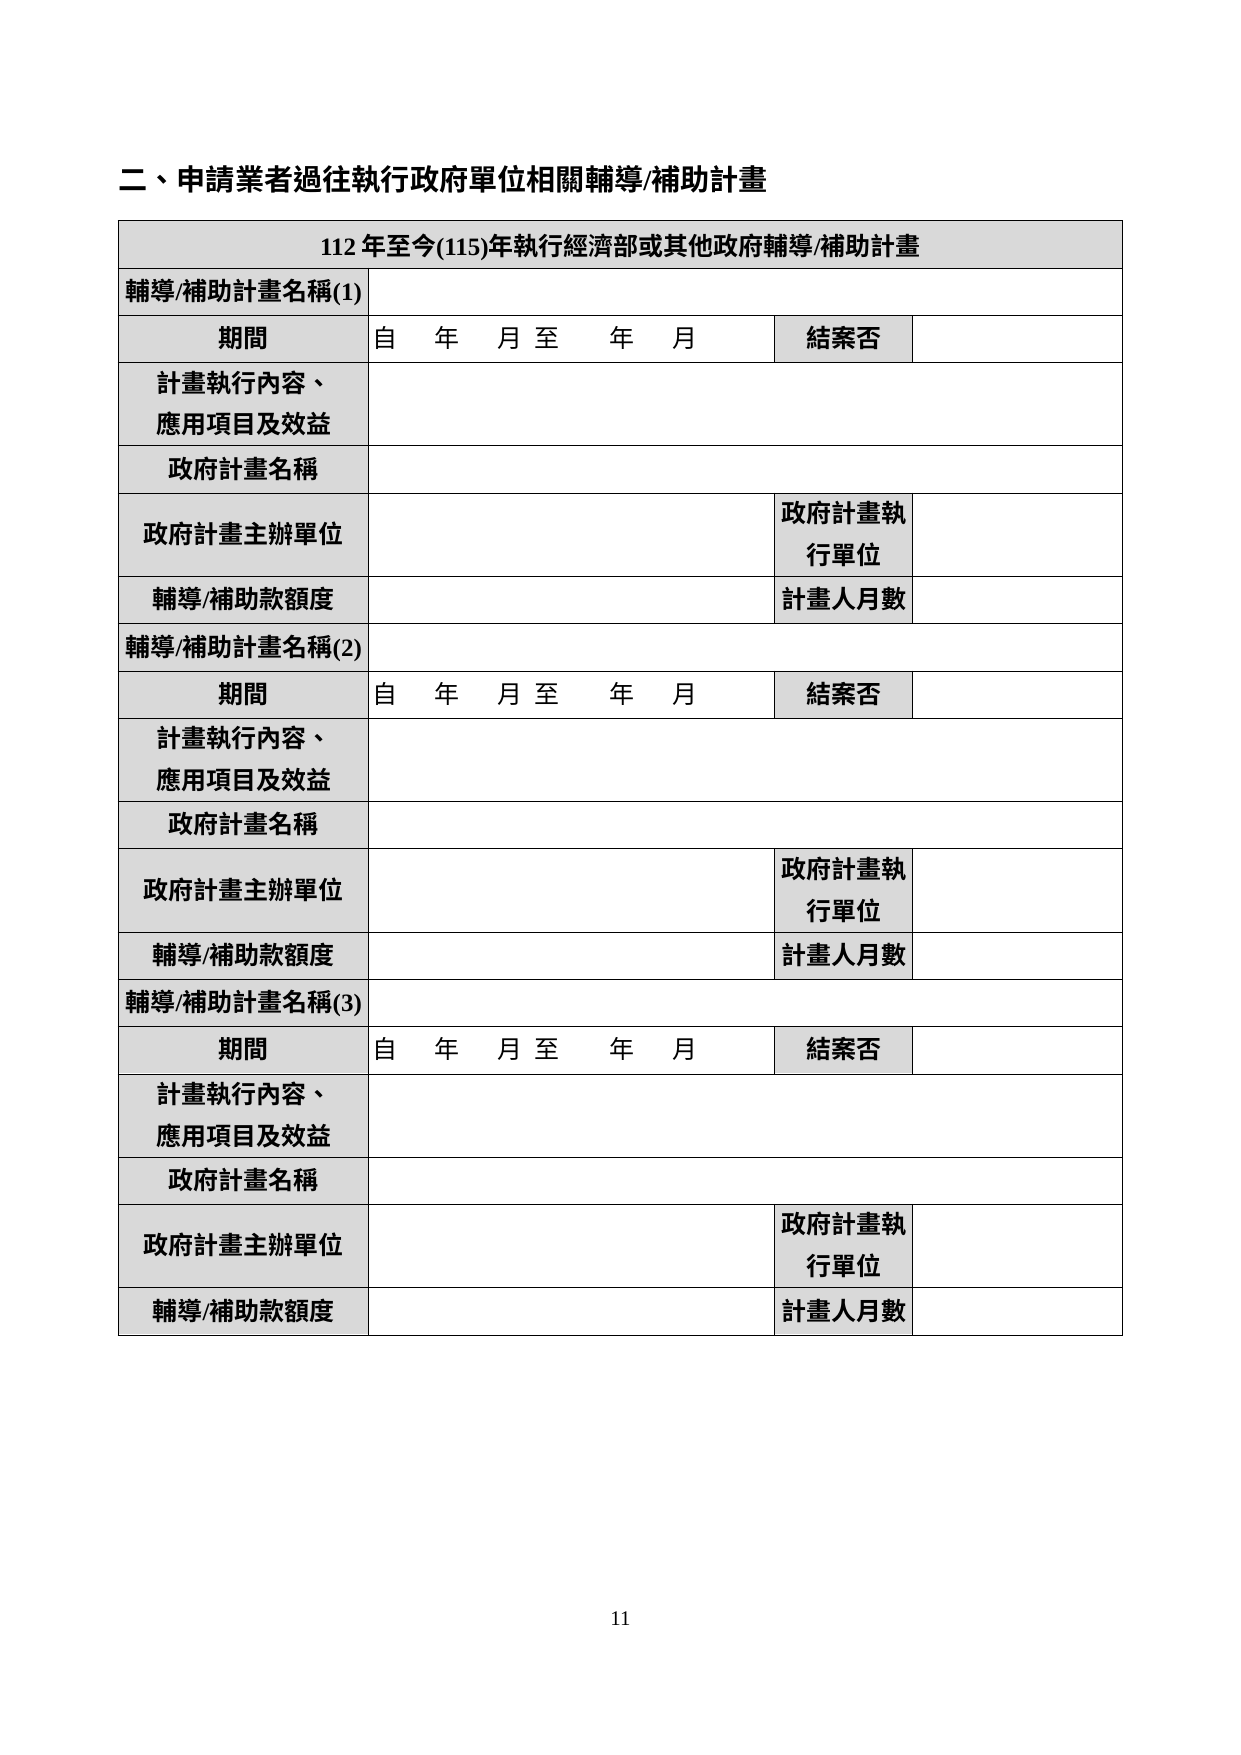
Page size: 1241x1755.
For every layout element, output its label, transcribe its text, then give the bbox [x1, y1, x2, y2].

table_cell 輔導/補助計畫名稱(1) [119, 269, 368, 315]
table_cell [369, 849, 774, 932]
table_cell [369, 577, 774, 623]
table_cell 輔導/補助計畫名稱(3) [119, 980, 368, 1026]
table_cell 自 年 月 至 年 月 [369, 316, 774, 362]
table_cell 政府計畫名稱 [119, 1158, 368, 1204]
table_cell 輔導/補助款額度 [119, 577, 368, 623]
table_cell [913, 1288, 1122, 1334]
table_cell [369, 933, 774, 979]
table_cell 政府計畫執行單位 [775, 849, 912, 932]
table_cell 輔導/補助款額度 [119, 933, 368, 979]
table_cell 計畫人月數 [775, 577, 912, 623]
table_cell 政府計畫主辦單位 [119, 1205, 368, 1287]
table_cell [369, 1075, 1122, 1157]
table_cell 輔導/補助計畫名稱(2) [119, 624, 368, 671]
table_cell 政府計畫主辦單位 [119, 849, 368, 932]
table_cell 政府計畫執行單位 [775, 494, 912, 576]
table_header 112年至今(115)年執行經濟部或其他政府輔導/補助計畫 [119, 221, 1122, 268]
table_cell [913, 1205, 1122, 1287]
table_cell [913, 316, 1122, 362]
table_cell 期間 [119, 1027, 368, 1073]
table_cell 政府計畫主辦單位 [119, 494, 368, 576]
table_cell [369, 1288, 774, 1334]
table_cell 計畫執行內容、 應用項目及效益 [119, 719, 368, 801]
table_cell [913, 1027, 1122, 1073]
table_cell 計畫執行內容、 應用項目及效益 [119, 363, 368, 445]
table_cell 輔導/補助款額度 [119, 1288, 368, 1334]
table_cell 計畫人月數 [775, 1288, 912, 1334]
table_cell 自 年 月 至 年 月 [369, 672, 774, 718]
table_cell 結案否 [775, 672, 912, 718]
table_cell 計畫執行內容、 應用項目及效益 [119, 1075, 368, 1157]
table_cell [369, 494, 774, 576]
table_cell 政府計畫名稱 [119, 446, 368, 493]
table_cell 結案否 [775, 316, 912, 362]
table_cell 政府計畫名稱 [119, 802, 368, 848]
table_cell [369, 363, 1122, 445]
table_cell [369, 1205, 774, 1287]
subtitle 二、申請業者過往執行政府單位相關輔導/補助計畫 [118, 136, 1122, 198]
table_cell [369, 269, 1122, 315]
table_cell [913, 577, 1122, 623]
table_cell 結案否 [775, 1027, 912, 1073]
table_cell 自 年 月 至 年 月 [369, 1027, 774, 1073]
table_cell 期間 [119, 316, 368, 362]
table_cell [369, 719, 1122, 801]
table_cell [913, 494, 1122, 576]
table_cell [369, 980, 1122, 1026]
table_cell [913, 672, 1122, 718]
table_cell [369, 624, 1122, 671]
table_cell [369, 802, 1122, 848]
table_cell [913, 933, 1122, 979]
table_cell [369, 446, 1122, 493]
table_cell [913, 849, 1122, 932]
table_cell 政府計畫執行單位 [775, 1205, 912, 1287]
table_cell 期間 [119, 672, 368, 718]
table_cell [369, 1158, 1122, 1204]
table_cell 計畫人月數 [775, 933, 912, 979]
